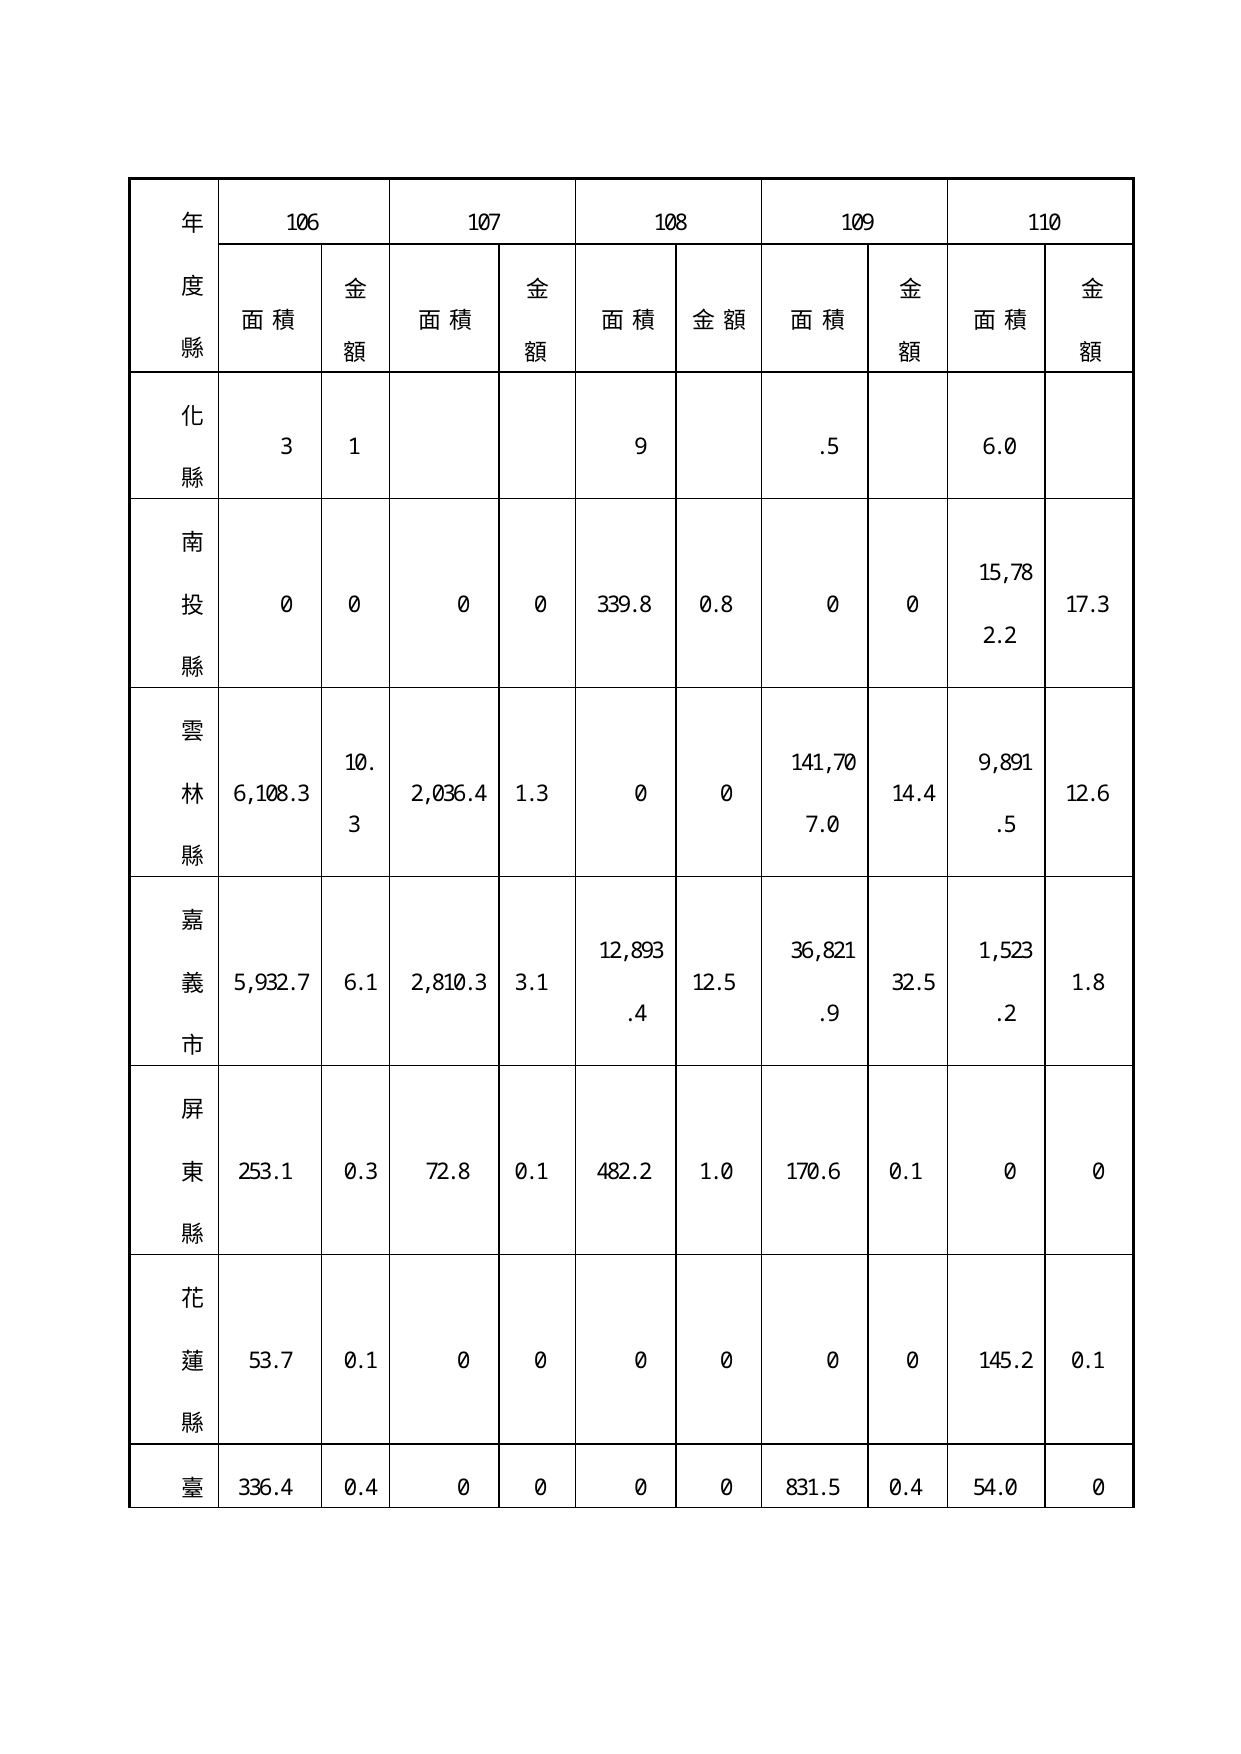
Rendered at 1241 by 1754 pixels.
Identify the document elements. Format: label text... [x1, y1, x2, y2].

table_cell 嘉義市 [131, 877, 218, 1065]
table_cell 屏東縣 [131, 1066, 218, 1254]
table_cell 0 [576, 688, 675, 876]
table_cell 2,036.4 [390, 688, 498, 876]
table_cell 雲林縣 [131, 688, 218, 876]
table_cell 36,821.9 [762, 877, 867, 1065]
table_cell 831.5 [762, 1445, 867, 1507]
table_cell 臺東縣 [131, 1445, 218, 1507]
table_cell 0 [390, 499, 498, 687]
table_cell 141,707.0 [762, 688, 867, 876]
table_cell 1.0 [677, 1066, 761, 1254]
table_cell 32.5 [869, 877, 947, 1065]
table_cell 0.1 [322, 1255, 389, 1443]
table_header 107 [390, 180, 575, 243]
table_cell 彰化縣 [131, 373, 218, 497]
table_cell 9,891.5 [948, 688, 1044, 876]
table_cell 15,782.2 [948, 499, 1044, 687]
table_cell 0 [500, 1255, 575, 1443]
table_cell 0.1 [869, 1066, 947, 1254]
table_cell 0 [762, 499, 867, 687]
table_cell 1.3 [500, 688, 575, 876]
table_cell 金額 [500, 245, 575, 371]
table_cell 1.8 [1046, 877, 1132, 1065]
table_cell 253.1 [219, 1066, 321, 1254]
table_cell 0.1 [1046, 1255, 1132, 1443]
table_cell 6,108.3 [219, 688, 321, 876]
table_cell 0 [948, 1066, 1044, 1254]
table_cell 1 [322, 373, 389, 497]
table_cell 金額 [1046, 245, 1132, 371]
table_cell 0 [1046, 1445, 1132, 1507]
table_cell .5 [762, 373, 867, 497]
table_cell 面積 [948, 245, 1044, 371]
table_cell [677, 373, 761, 497]
table_cell 面積 [219, 245, 321, 371]
table_cell 0 [500, 499, 575, 687]
table_cell 0 [500, 1445, 575, 1507]
table_cell 0 [1046, 1066, 1132, 1254]
table_cell 6.1 [322, 877, 389, 1065]
table_cell 0.1 [500, 1066, 575, 1254]
table_cell 10.3 [322, 688, 389, 876]
table_cell 0.4 [322, 1445, 389, 1507]
table_cell 72.8 [390, 1066, 498, 1254]
table_cell 170.6 [762, 1066, 867, 1254]
table_header 年度 縣市 [131, 180, 218, 371]
table_cell 53.7 [219, 1255, 321, 1443]
table_cell 0.3 [322, 1066, 389, 1254]
table_cell 54.0 [948, 1445, 1044, 1507]
table_cell 336.4 [219, 1445, 321, 1507]
table_cell 482.2 [576, 1066, 675, 1254]
table_cell 339.8 [576, 499, 675, 687]
table_cell 0 [322, 499, 389, 687]
table_cell 17.3 [1046, 499, 1132, 687]
table_cell 12.5 [677, 877, 761, 1065]
table_cell [390, 373, 498, 497]
table_cell 0 [219, 499, 321, 687]
table_cell 0.4 [869, 1445, 947, 1507]
table_cell 面積 [390, 245, 498, 371]
table_cell 5,932.7 [219, 877, 321, 1065]
table_cell 0 [390, 1255, 498, 1443]
table_header 108 [576, 180, 761, 243]
table_cell 3 [219, 373, 321, 497]
table_cell 6.0 [948, 373, 1044, 497]
table_cell 0 [869, 499, 947, 687]
table_cell 0 [576, 1445, 675, 1507]
table_cell 1,523.2 [948, 877, 1044, 1065]
table_cell 0 [390, 1445, 498, 1507]
table_cell [1046, 373, 1132, 497]
table_cell 金額 [677, 245, 761, 371]
table_cell 9 [576, 373, 675, 497]
table_cell 0 [762, 1255, 867, 1443]
table_cell 面積 [576, 245, 675, 371]
table_cell 面積 [762, 245, 867, 371]
table_cell [869, 373, 947, 497]
table_header 110 [948, 180, 1132, 243]
table_cell 14.4 [869, 688, 947, 876]
table_cell 金額 [869, 245, 947, 371]
table_cell 3.1 [500, 877, 575, 1065]
table_cell 0 [677, 688, 761, 876]
table_cell 金額 [322, 245, 389, 371]
table_header 109 [762, 180, 947, 243]
table_cell 花蓮縣 [131, 1255, 218, 1443]
table_cell 12.6 [1046, 688, 1132, 876]
table_cell 0 [869, 1255, 947, 1443]
table_cell 南投縣 [131, 499, 218, 687]
table_cell 12,893.4 [576, 877, 675, 1065]
table_cell 0 [576, 1255, 675, 1443]
table_cell [500, 373, 575, 497]
table_cell 0.8 [677, 499, 761, 687]
table_cell 2,810.3 [390, 877, 498, 1065]
table_cell 145.2 [948, 1255, 1044, 1443]
table_header 106 [219, 180, 389, 243]
table_cell 0 [677, 1445, 761, 1507]
table_cell 0 [677, 1255, 761, 1443]
